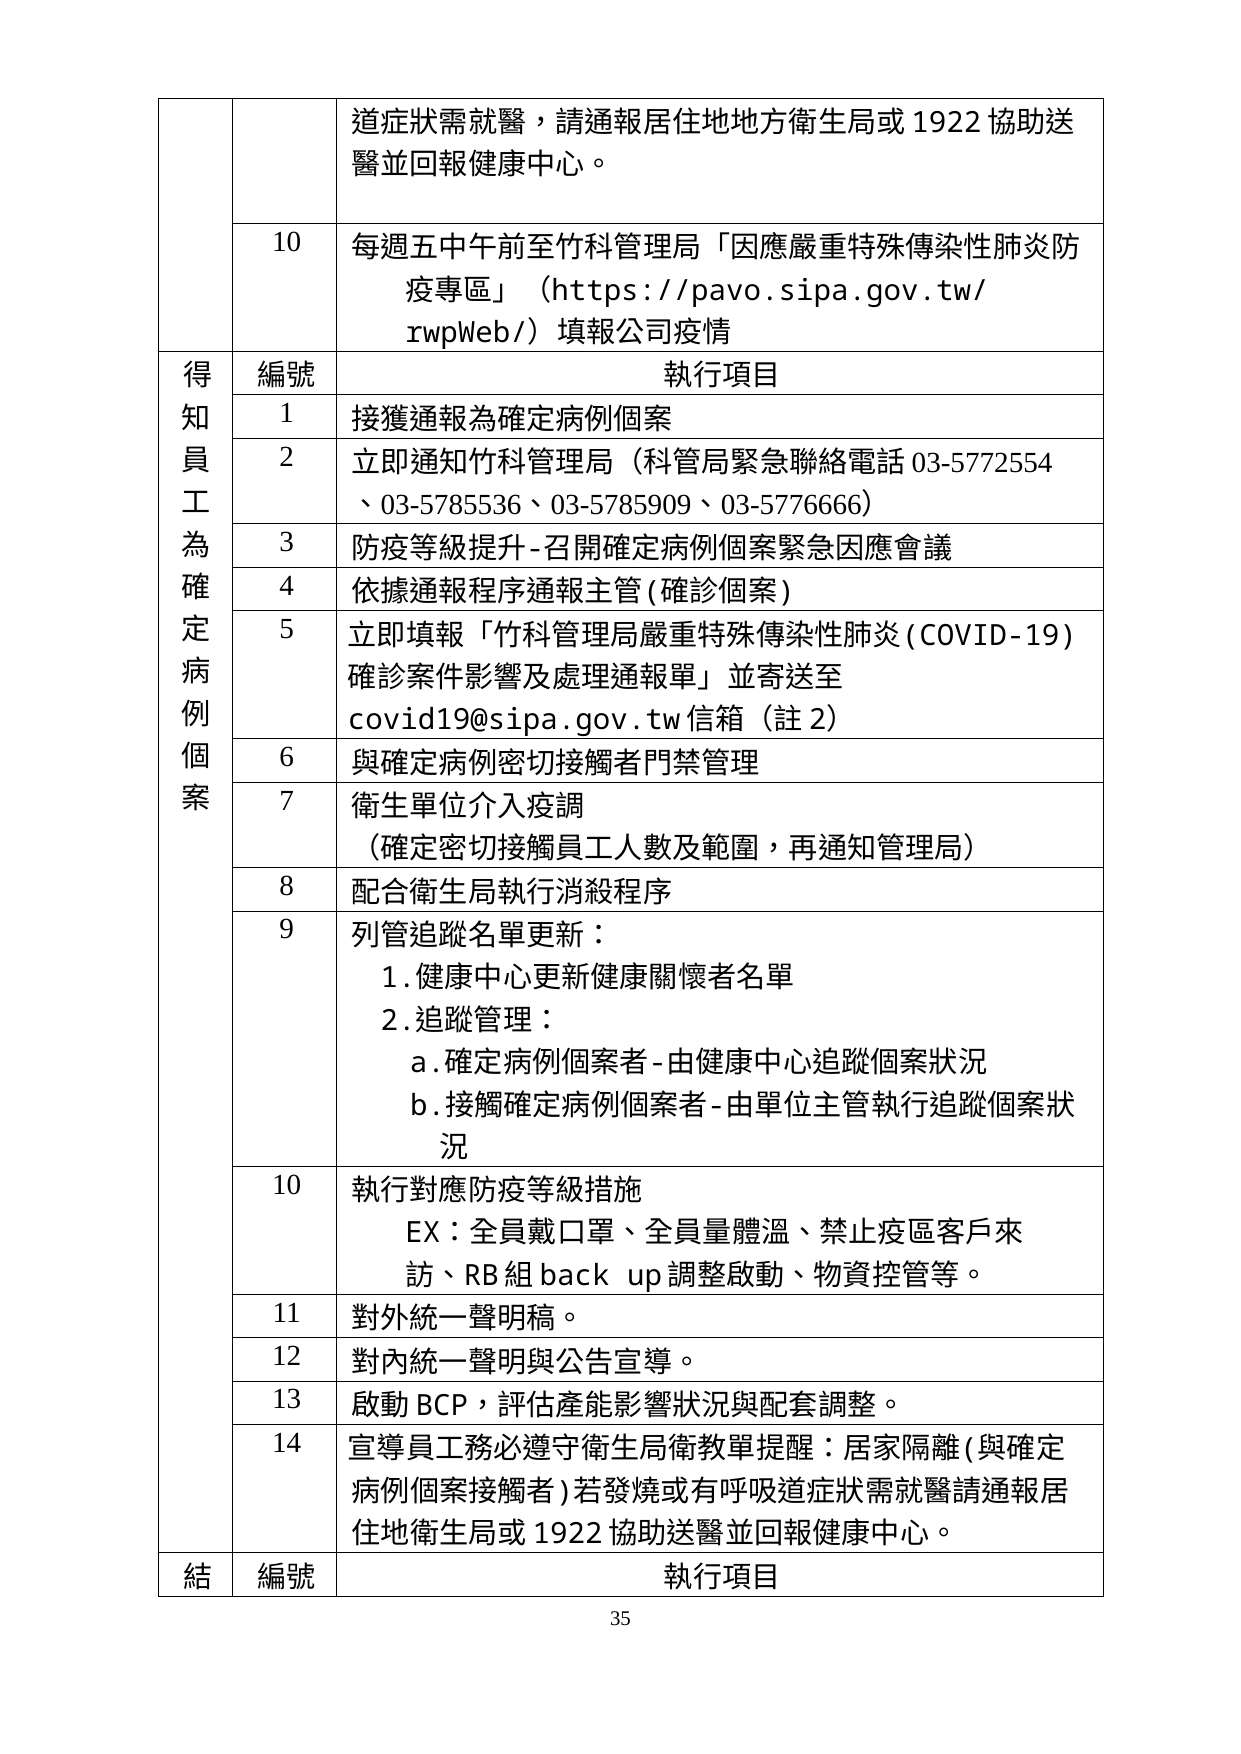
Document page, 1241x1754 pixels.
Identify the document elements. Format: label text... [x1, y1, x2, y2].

table_cell 6 [233, 739, 336, 782]
table_cell 衛生單位介入疫調 （確定密切接觸員工人數及範圍，再通知管理局） [337, 783, 1103, 867]
table_cell 立即填報「竹科管理局嚴重特殊傳染性肺炎(COVID-19)確診案件影響及處理通報單」並寄送至covid19@sipa.gov.tw信箱（註2） [337, 611, 1103, 738]
table_cell 11 [233, 1295, 336, 1337]
table_cell 道症狀需就醫，請通報居住地地方衛生局或1922協助送醫並回報健康中心。 [337, 99, 1103, 223]
table_cell 配合衛生局執行消殺程序 [337, 868, 1103, 911]
table_cell 12 [233, 1338, 336, 1381]
table_cell 結 [159, 1553, 232, 1596]
table_cell 接獲通報為確定病例個案 [337, 395, 1103, 438]
table_cell 14 [233, 1425, 336, 1552]
table_cell 執行項目 [337, 1553, 1103, 1596]
table_cell 列管追蹤名單更新： 1.健康中心更新健康關懷者名單 2.追蹤管理： a.確定病例個案者-由健康中心追蹤個案狀況 b.接觸確定病例個案者-由單位主管執行追蹤個案狀況 [337, 912, 1103, 1166]
table_cell 3 [233, 524, 336, 567]
table_cell 執行對應防疫等級措施 EX：全員戴口罩、全員量體溫、禁止疫區客戶來訪、RB組back up調整啟動、物資控管等。 [337, 1167, 1103, 1294]
table_cell 每週五中午前至竹科管理局「因應嚴重特殊傳染性肺炎防疫專區」（https://pavo.sipa.gov.tw/rwpWeb/）填報公司疫情 [337, 224, 1103, 351]
table_cell 執行項目 [337, 352, 1103, 394]
table_cell 13 [233, 1382, 336, 1424]
table_cell 2 [233, 439, 336, 523]
table_cell 4 [233, 568, 336, 610]
table_cell 宣導員工務必遵守衛生局衛教單提醒：居家隔離(與確定病例個案接觸者)若發燒或有呼吸道症狀需就醫請通報居住地衛生局或1922協助送醫並回報健康中心。 [337, 1425, 1103, 1552]
table_cell 防疫等級提升-召開確定病例個案緊急因應會議 [337, 524, 1103, 567]
table_cell 8 [233, 868, 336, 911]
table_cell 編號 [233, 1553, 336, 1596]
table_cell [233, 99, 336, 223]
table_cell 與確定病例密切接觸者門禁管理 [337, 739, 1103, 782]
table_cell 5 [233, 611, 336, 738]
table_cell 立即通知竹科管理局（科管局緊急聯絡電話03-5772554 、03-5785536、03-5785909、03-5776666） [337, 439, 1103, 523]
table_cell [159, 99, 232, 351]
table_cell 啟動BCP，評估產能影響狀況與配套調整。 [337, 1382, 1103, 1424]
table_cell 編號 [233, 352, 336, 394]
table_cell 1 [233, 395, 336, 438]
table_cell 10 [233, 224, 336, 351]
table_cell 9 [233, 912, 336, 1166]
table_cell 依據通報程序通報主管(確診個案) [337, 568, 1103, 610]
table_cell 10 [233, 1167, 336, 1294]
table_cell 對內統一聲明與公告宣導。 [337, 1338, 1103, 1381]
table_cell 7 [233, 783, 336, 867]
table_cell 對外統一聲明稿。 [337, 1295, 1103, 1337]
table_cell 得知員工為確定病例個案 [159, 352, 232, 1552]
